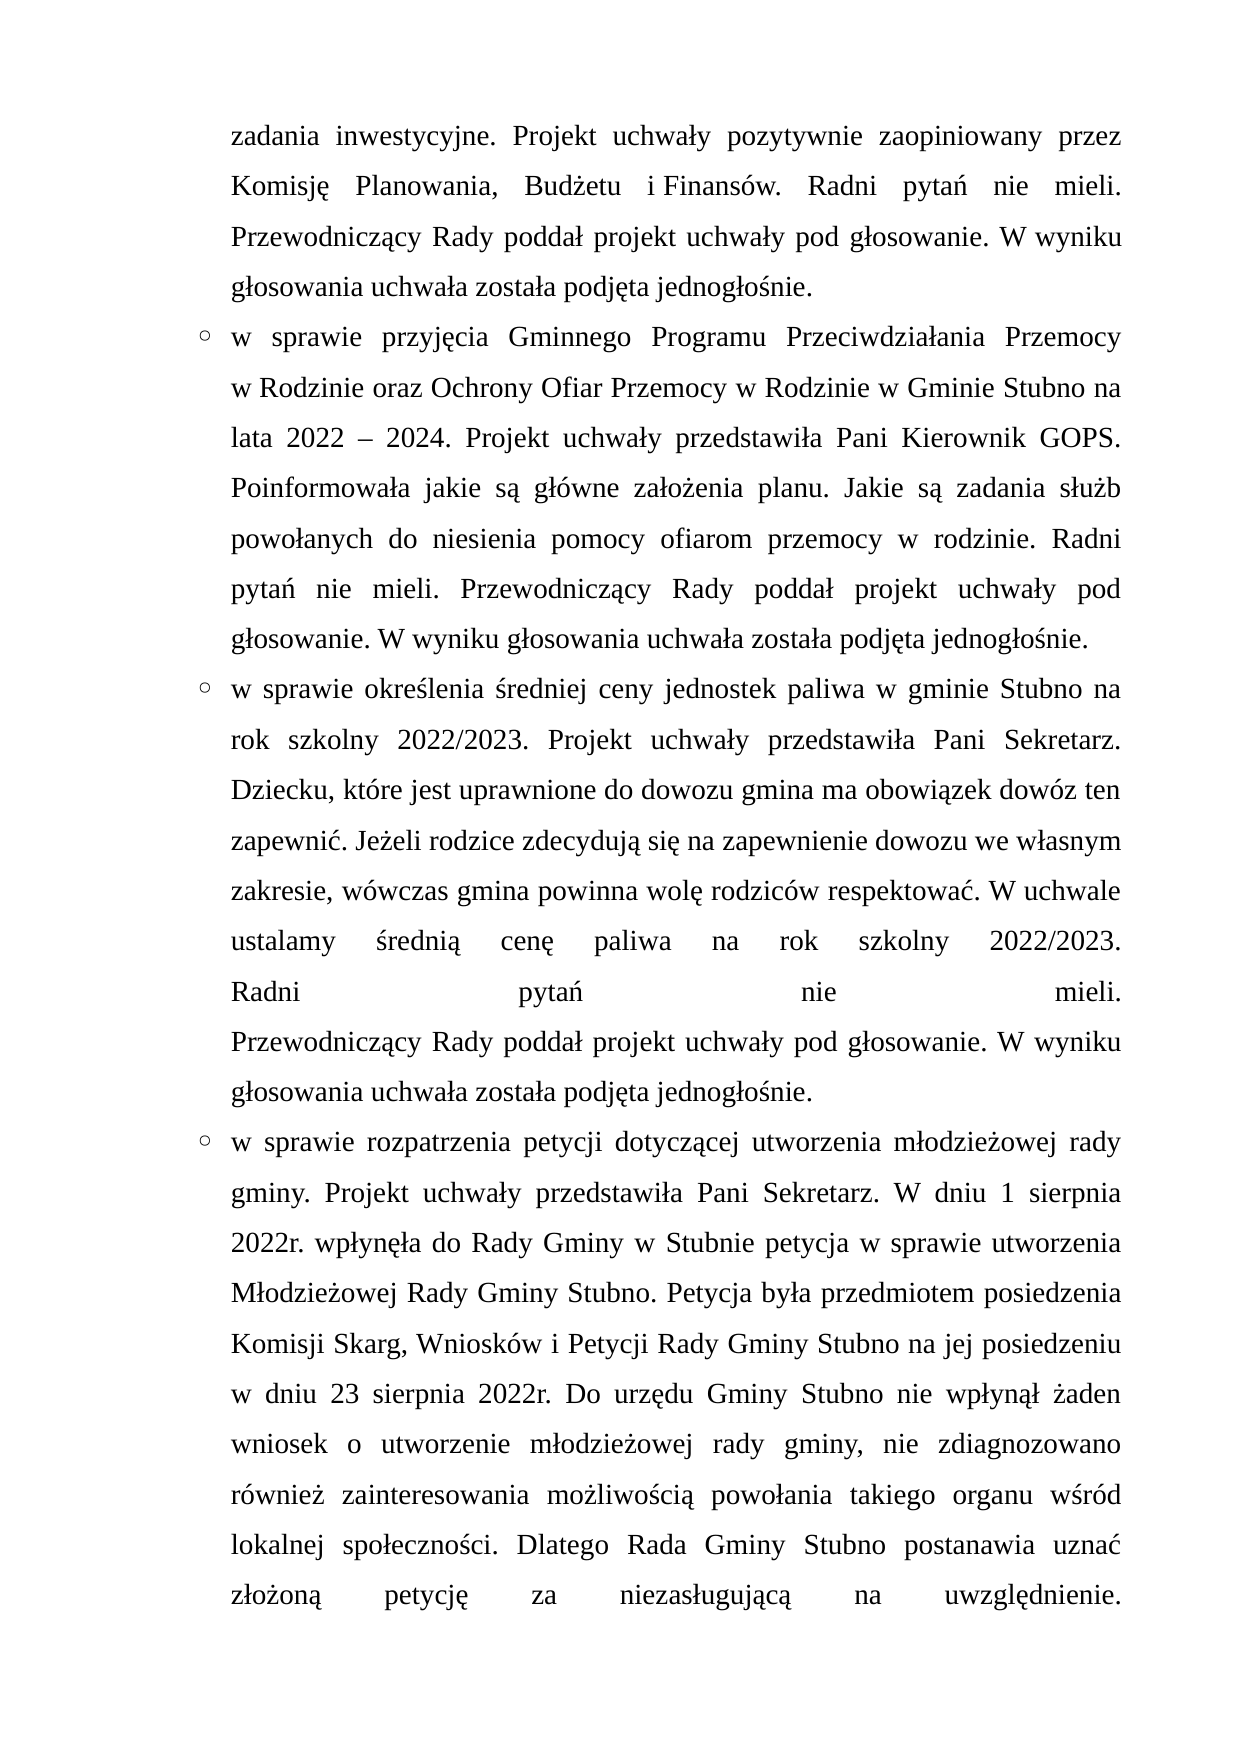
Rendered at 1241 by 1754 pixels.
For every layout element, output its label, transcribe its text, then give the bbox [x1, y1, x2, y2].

list w sprawie przyjęcia Gminnego Programu Przeciwdziałania Przemocy w Rodzinie oraz Ochrony Ofiar Przemocy w Rodzinie w Gminie Stubno na lata 2022 – 2024. Projekt uchwały przedstawiła Pani Kierownik GOPS. Poinformowała jakie są główne założenia planu. Jakie są zadania służb powołanych do niesienia pomocy ofiarom przemocy w rodzinie. Radni pytań nie mieli. Przewodniczący Rady poddał projekt uchwały pod głosowanie. W wyniku głosowania uchwała została podjęta jednogłośnie. [193, 319, 1122, 655]
list zadania inwestycyjne. Projekt uchwały pozytywnie zaopiniowany przez Komisję Planowania, Budżetu i Finansów. Radni pytań nie mieli. Przewodniczący Rady poddał projekt uchwały pod głosowanie. W wyniku głosowania uchwała została podjęta jednogłośnie. [193, 118, 1122, 303]
list w sprawie rozpatrzenia petycji dotyczącej utworzenia młodzieżowej rady gminy. Projekt uchwały przedstawiła Pani Sekretarz. W dniu 1 sierpnia 2022r. wpłynęła do Rady Gminy w Stubnie petycja w sprawie utworzenia Młodzieżowej Rady Gminy Stubno. Petycja była przedmiotem posiedzenia Komisji Skarg, Wniosków i Petycji Rady Gminy Stubno na jej posiedzeniu w dniu 23 sierpnia 2022r. Do urzędu Gminy Stubno nie wpłynął żaden wniosek o utworzenie młodzieżowej rady gminy, nie zdiagnozowano również zainteresowania możliwością powołania takiego organu wśród lokalnej społeczności. Dlatego Rada Gminy Stubno postanawia uznać złożoną petycję za niezasługującą na uwzględnienie. [193, 1124, 1122, 1611]
list w sprawie określenia średniej ceny jednostek paliwa w gminie Stubno na rok szkolny 2022/2023. Projekt uchwały przedstawiła Pani Sekretarz. Dziecku, które jest uprawnione do dowozu gmina ma obowiązek dowóz ten zapewnić. Jeżeli rodzice zdecydują się na zapewnienie dowozu we własnym zakresie, wówczas gmina powinna wolę rodziców respektować. W uchwale ustalamy średnią cenę paliwa na rok szkolny 2022/2023. Radni pytań nie mieli. Przewodniczący Rady poddał projekt uchwały pod głosowanie. W wyniku głosowania uchwała została podjęta jednogłośnie. [193, 672, 1122, 1108]
